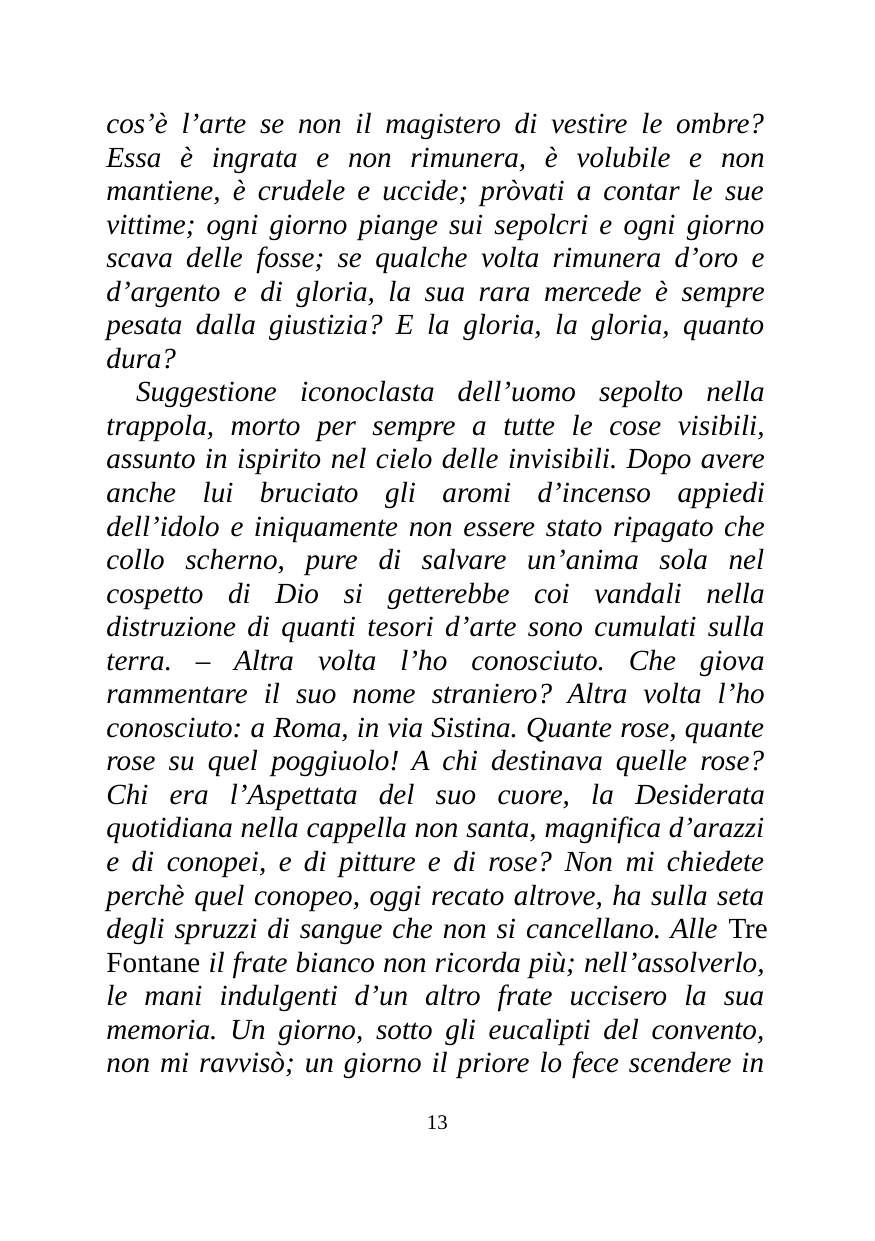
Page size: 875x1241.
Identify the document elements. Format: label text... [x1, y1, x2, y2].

text cos’è l’arte se non il magistero di vestire le ombre? Essa è ingrata e non rimunera, è volubile e non mantiene, è crudele e uccide; pròvati a contar le sue vittime; ogni giorno piange sui sepolcri e ogni giorno scava delle fosse; se qualche volta rimunera d’oro e d’argento e di gloria, la sua rara mercede è sempre pesata dalla giustizia? E la gloria, la gloria, quanto dura? [106, 106, 768, 374]
text Suggestione iconoclasta dell’uomo sepolto nella trappola, morto per sempre a tutte le cose visibili, assunto in ispirito nel cielo delle invisibili. Dopo avere anche lui bruciato gli aromi d’incenso appiedi dell’idolo e iniquamente non essere stato ripagato che collo scherno, pure di salvare un’anima sola nel cospetto di Dio si getterebbe coi vandali nella distruzione di quanti tesori d’arte sono cumulati sulla terra. – Altra volta l’ho conosciuto. Che giova rammentare il suo nome straniero? Altra volta l’ho conosciuto: a Roma, in via Sistina. Quante rose, quante rose su quel poggiuolo! A chi destinava quelle rose? Chi era l’Aspettata del suo cuore, la Desiderata quotidiana nella cappella non santa, magnifica d’arazzi e di conopei, e di pitture e di rose? Non mi chiedete perchè quel conopeo, oggi recato altrove, ha sulla seta degli spruzzi di sangue che non si cancellano. Alle Tre Fontane il frate bianco non ricorda più; nell’assolverlo, le mani indulgenti d’un altro frate uccisero la sua memoria. Un giorno, sotto gli eucalipti del convento, non mi ravvisò; un giorno il priore lo fece scendere in [106, 374, 768, 1079]
